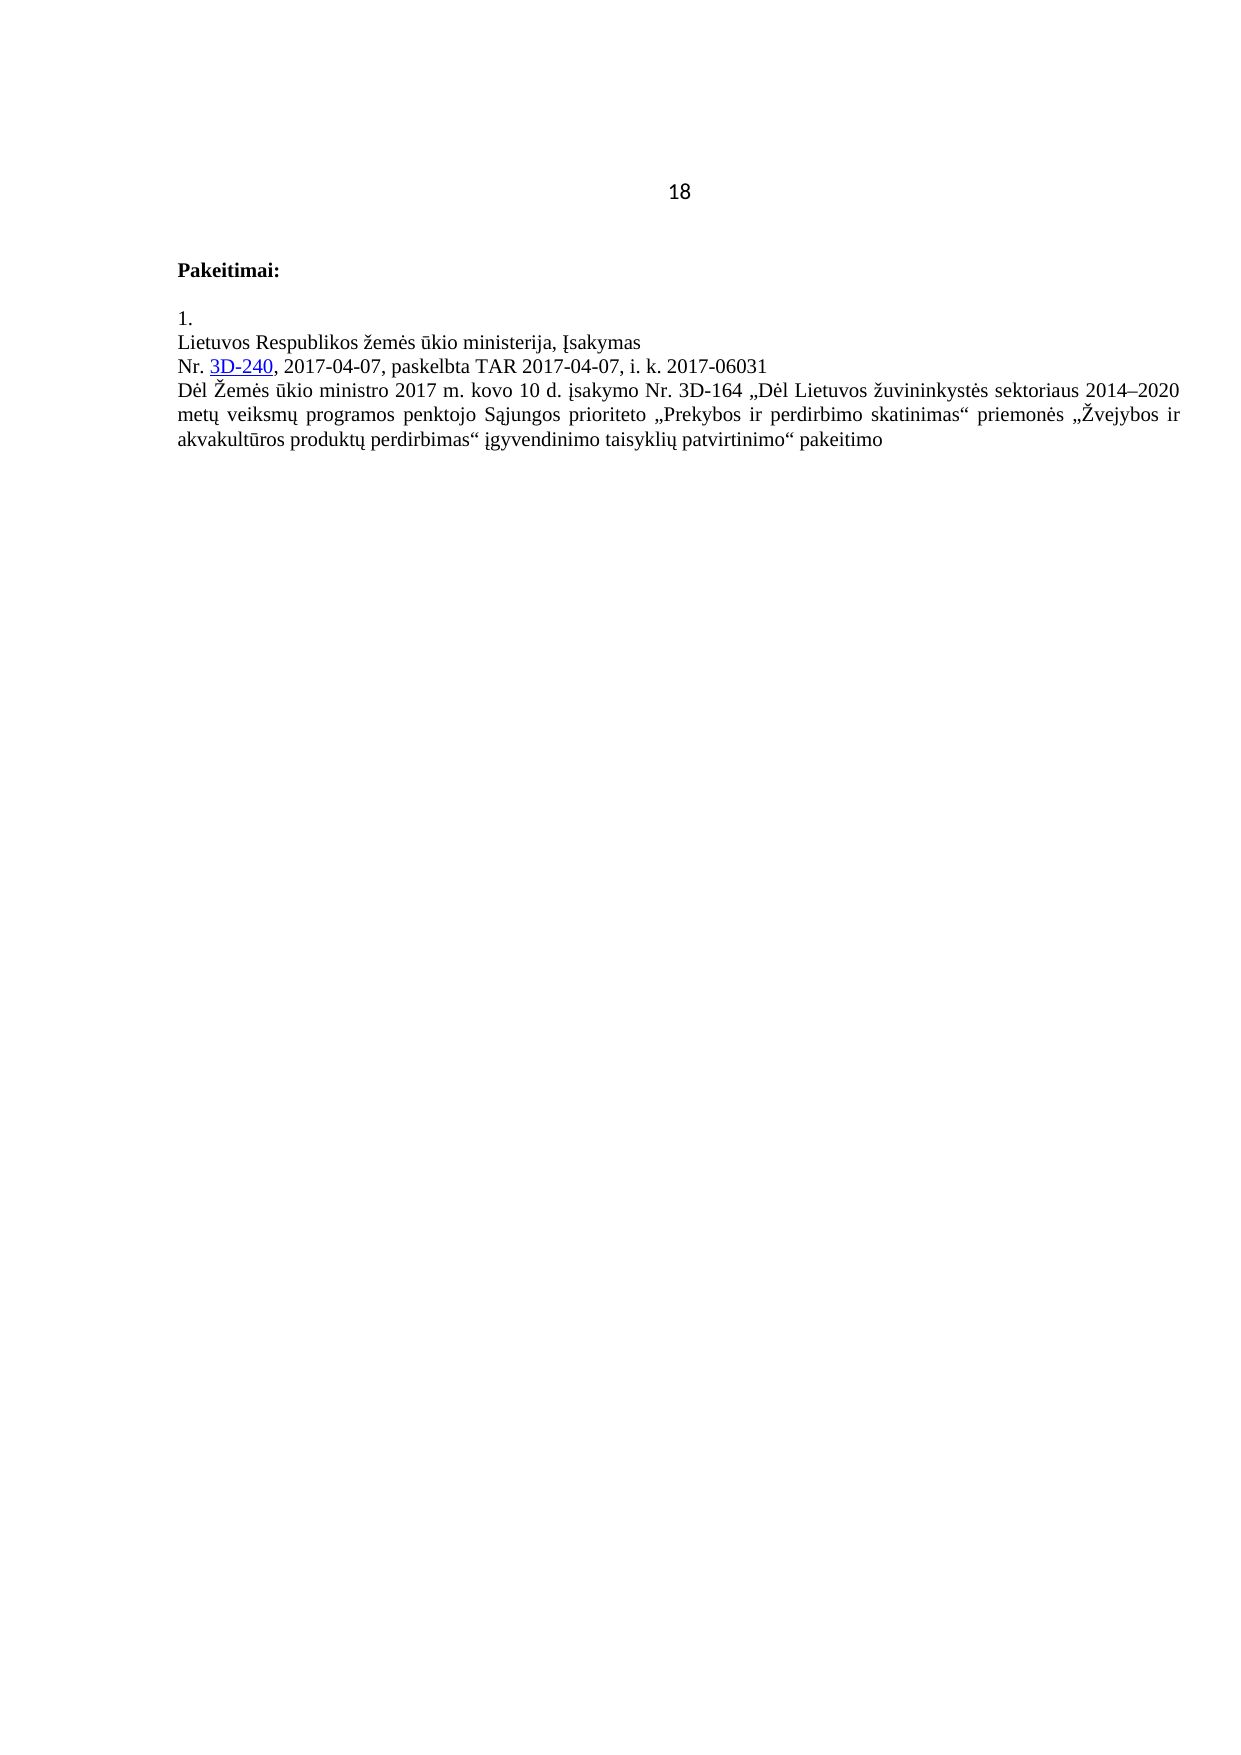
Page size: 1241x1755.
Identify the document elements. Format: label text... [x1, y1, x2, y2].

text Lietuvos Respublikos žemės ūkio ministerija, Įsakymas [177, 330, 1181, 354]
text Pakeitimai: [177, 258, 1181, 282]
text 1. [177, 306, 1181, 330]
text Dėl Žemės ūkio ministro 2017 m. kovo 10 d. įsakymo Nr. 3D-164 „Dėl Lietuvos žuvininkystės sektoriaus 2014–2020 metų veiksmų programos penktojo Sąjungos prioriteto „Prekybos ir perdirbimo skatinimas“ priemonės „Žvejybos ir akvakultūros produktų perdirbimas“ įgyvendinimo taisyklių patvirtinimo“ pakeitimo [177, 378, 1181, 451]
text Nr. 3D-240, 2017-04-07, paskelbta TAR 2017-04-07, i. k. 2017-06031 [177, 354, 1181, 378]
